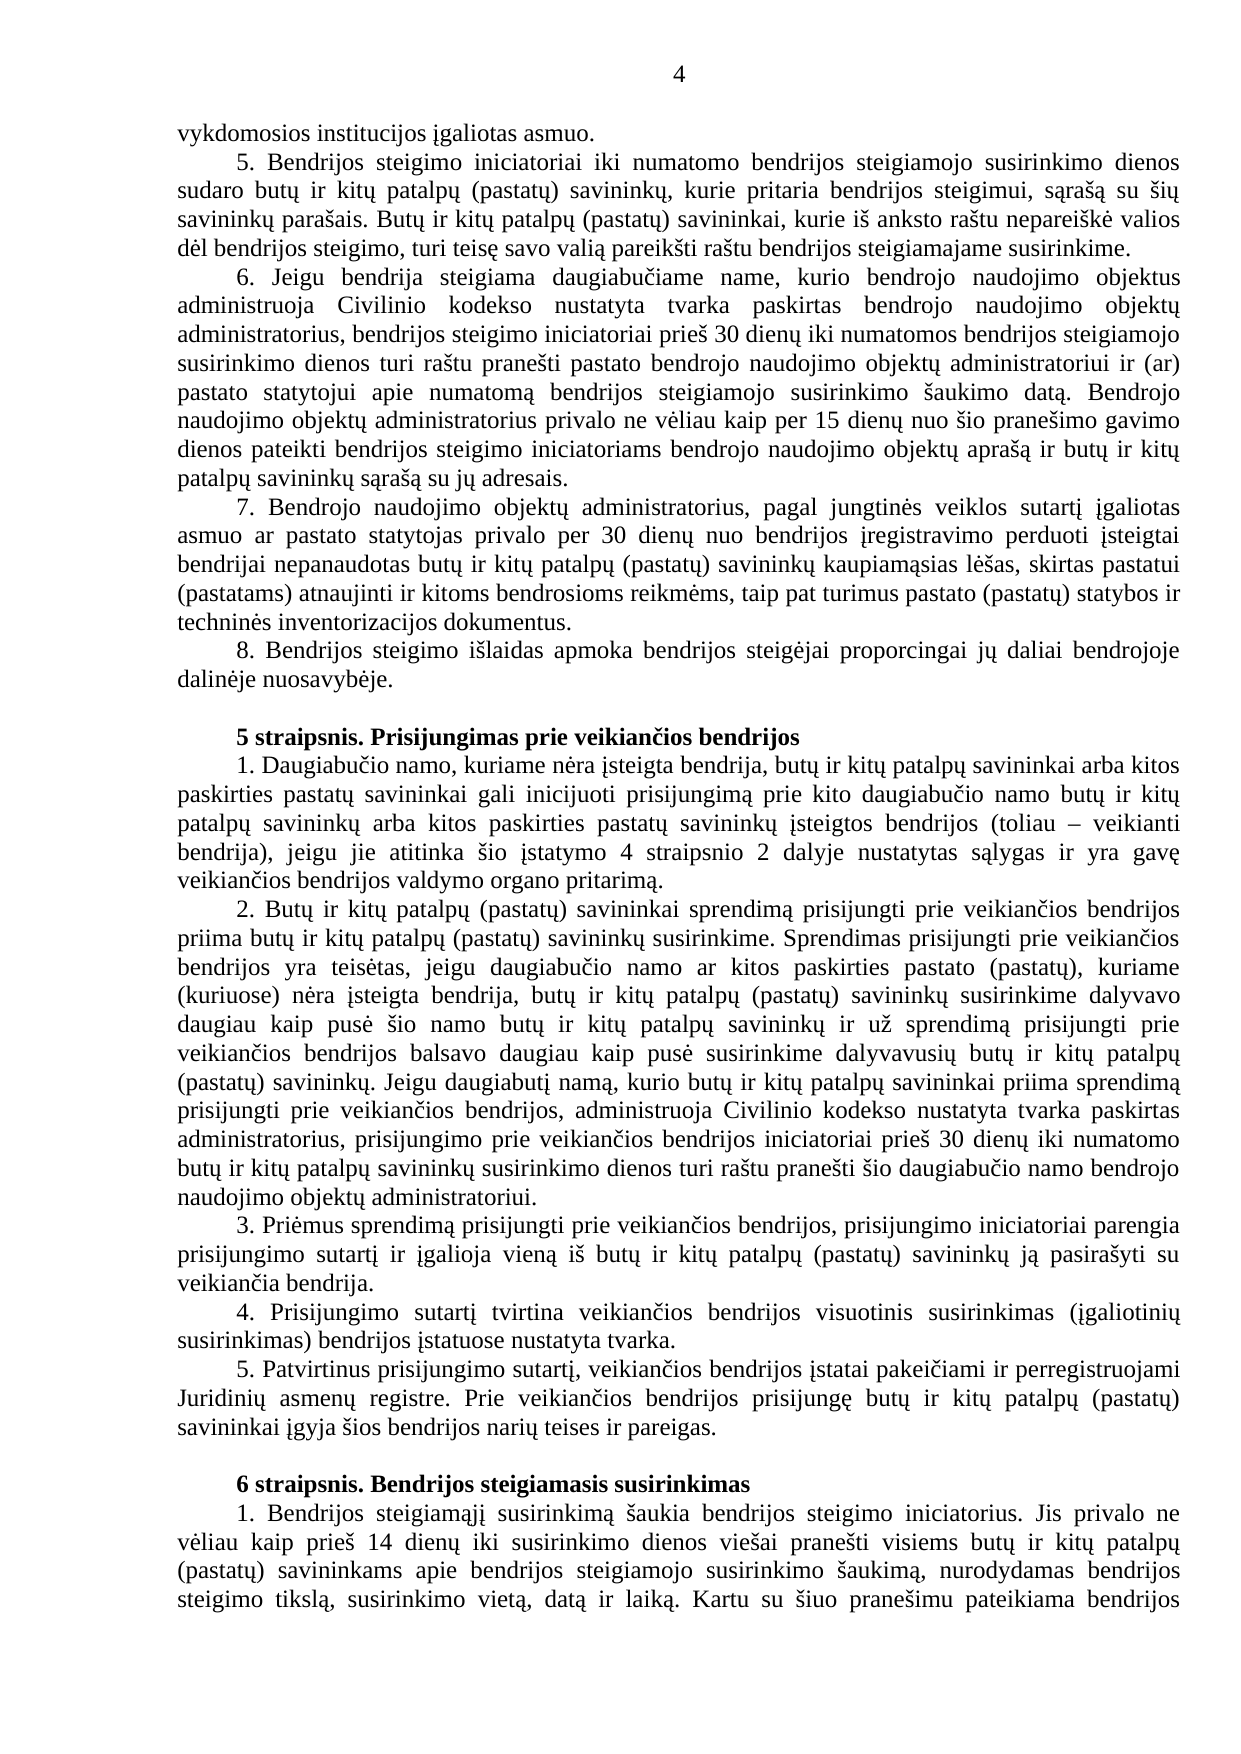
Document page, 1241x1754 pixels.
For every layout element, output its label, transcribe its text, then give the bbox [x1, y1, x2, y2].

text 8. Bendrijos steigimo išlaidas apmoka bendrijos steigėjai proporcingai jų daliai bendrojoje dalinėje nuosavybėje. [177, 636, 1181, 693]
text 5. Bendrijos steigimo iniciatoriai iki numatomo bendrijos steigiamojo susirinkimo dienos sudaro butų ir kitų patalpų (pastatų) savininkų, kurie pritaria bendrijos steigimui, sąrašą su šių savininkų parašais. Butų ir kitų patalpų (pastatų) savininkai, kurie iš anksto raštu nepareiškė valios dėl bendrijos steigimo, turi teisę savo valią pareikšti raštu bendrijos steigiamajame susirinkime. [177, 147, 1181, 262]
text 6 straipsnis. Bendrijos steigiamasis susirinkimas [177, 1469, 1181, 1498]
text 4. Prisijungimo sutartį tvirtina veikiančios bendrijos visuotinis susirinkimas (įgaliotinių susirinkimas) bendrijos įstatuose nustatyta tvarka. [177, 1297, 1181, 1354]
text 5 straipsnis. Prisijungimas prie veikiančios bendrijos [177, 722, 1181, 751]
text 3. Priėmus sprendimą prisijungti prie veikiančios bendrijos, prisijungimo iniciatoriai parengia prisijungimo sutartį ir įgalioja vieną iš butų ir kitų patalpų (pastatų) savininkų ją pasirašyti su veikiančia bendrija. [177, 1211, 1181, 1297]
text 1. Bendrijos steigiamąjį susirinkimą šaukia bendrijos steigimo iniciatorius. Jis privalo ne vėliau kaip prieš 14 dienų iki susirinkimo dienos viešai pranešti visiems butų ir kitų patalpų (pastatų) savininkams apie bendrijos steigiamojo susirinkimo šaukimą, nurodydamas bendrijos steigimo tikslą, susirinkimo vietą, datą ir laiką. Kartu su šiuo pranešimu pateikiama bendrijos [177, 1498, 1181, 1613]
text 5. Patvirtinus prisijungimo sutartį, veikiančios bendrijos įstatai pakeičiami ir perregistruojami Juridinių asmenų registre. Prie veikiančios bendrijos prisijungę butų ir kitų patalpų (pastatų) savininkai įgyja šios bendrijos narių teises ir pareigas. [177, 1354, 1181, 1441]
text vykdomosios institucijos įgaliotas asmuo. [177, 118, 1181, 147]
text 6. Jeigu bendrija steigiama daugiabučiame name, kurio bendrojo naudojimo objektus administruoja Civilinio kodekso nustatyta tvarka paskirtas bendrojo naudojimo objektų administratorius, bendrijos steigimo iniciatoriai prieš 30 dienų iki numatomos bendrijos steigiamojo susirinkimo dienos turi raštu pranešti pastato bendrojo naudojimo objektų administratoriui ir (ar) pastato statytojui apie numatomą bendrijos steigiamojo susirinkimo šaukimo datą. Bendrojo naudojimo objektų administratorius privalo ne vėliau kaip per 15 dienų nuo šio pranešimo gavimo dienos pateikti bendrijos steigimo iniciatoriams bendrojo naudojimo objektų aprašą ir butų ir kitų patalpų savininkų sąrašą su jų adresais. [177, 262, 1181, 492]
text 7. Bendrojo naudojimo objektų administratorius, pagal jungtinės veiklos sutartį įgaliotas asmuo ar pastato statytojas privalo per 30 dienų nuo bendrijos įregistravimo perduoti įsteigtai bendrijai nepanaudotas butų ir kitų patalpų (pastatų) savininkų kaupiamąsias lėšas, skirtas pastatui (pastatams) atnaujinti ir kitoms bendrosioms reikmėms, taip pat turimus pastato (pastatų) statybos ir techninės inventorizacijos dokumentus. [177, 492, 1181, 636]
text 2. Butų ir kitų patalpų (pastatų) savininkai sprendimą prisijungti prie veikiančios bendrijos priima butų ir kitų patalpų (pastatų) savininkų susirinkime. Sprendimas prisijungti prie veikiančios bendrijos yra teisėtas, jeigu daugiabučio namo ar kitos paskirties pastato (pastatų), kuriame (kuriuose) nėra įsteigta bendrija, butų ir kitų patalpų (pastatų) savininkų susirinkime dalyvavo daugiau kaip pusė šio namo butų ir kitų patalpų savininkų ir už sprendimą prisijungti prie veikiančios bendrijos balsavo daugiau kaip pusė susirinkime dalyvavusių butų ir kitų patalpų (pastatų) savininkų. Jeigu daugiabutį namą, kurio butų ir kitų patalpų savininkai priima sprendimą prisijungti prie veikiančios bendrijos, administruoja Civilinio kodekso nustatyta tvarka paskirtas administratorius, prisijungimo prie veikiančios bendrijos iniciatoriai prieš 30 dienų iki numatomo butų ir kitų patalpų savininkų susirinkimo dienos turi raštu pranešti šio daugiabučio namo bendrojo naudojimo objektų administratoriui. [177, 894, 1181, 1211]
text 1. Daugiabučio namo, kuriame nėra įsteigta bendrija, butų ir kitų patalpų savininkai arba kitos paskirties pastatų savininkai gali inicijuoti prisijungimą prie kito daugiabučio namo butų ir kitų patalpų savininkų arba kitos paskirties pastatų savininkų įsteigtos bendrijos (toliau – veikianti bendrija), jeigu jie atitinka šio įstatymo 4 straipsnio 2 dalyje nustatytas sąlygas ir yra gavę veikiančios bendrijos valdymo organo pritarimą. [177, 751, 1181, 894]
